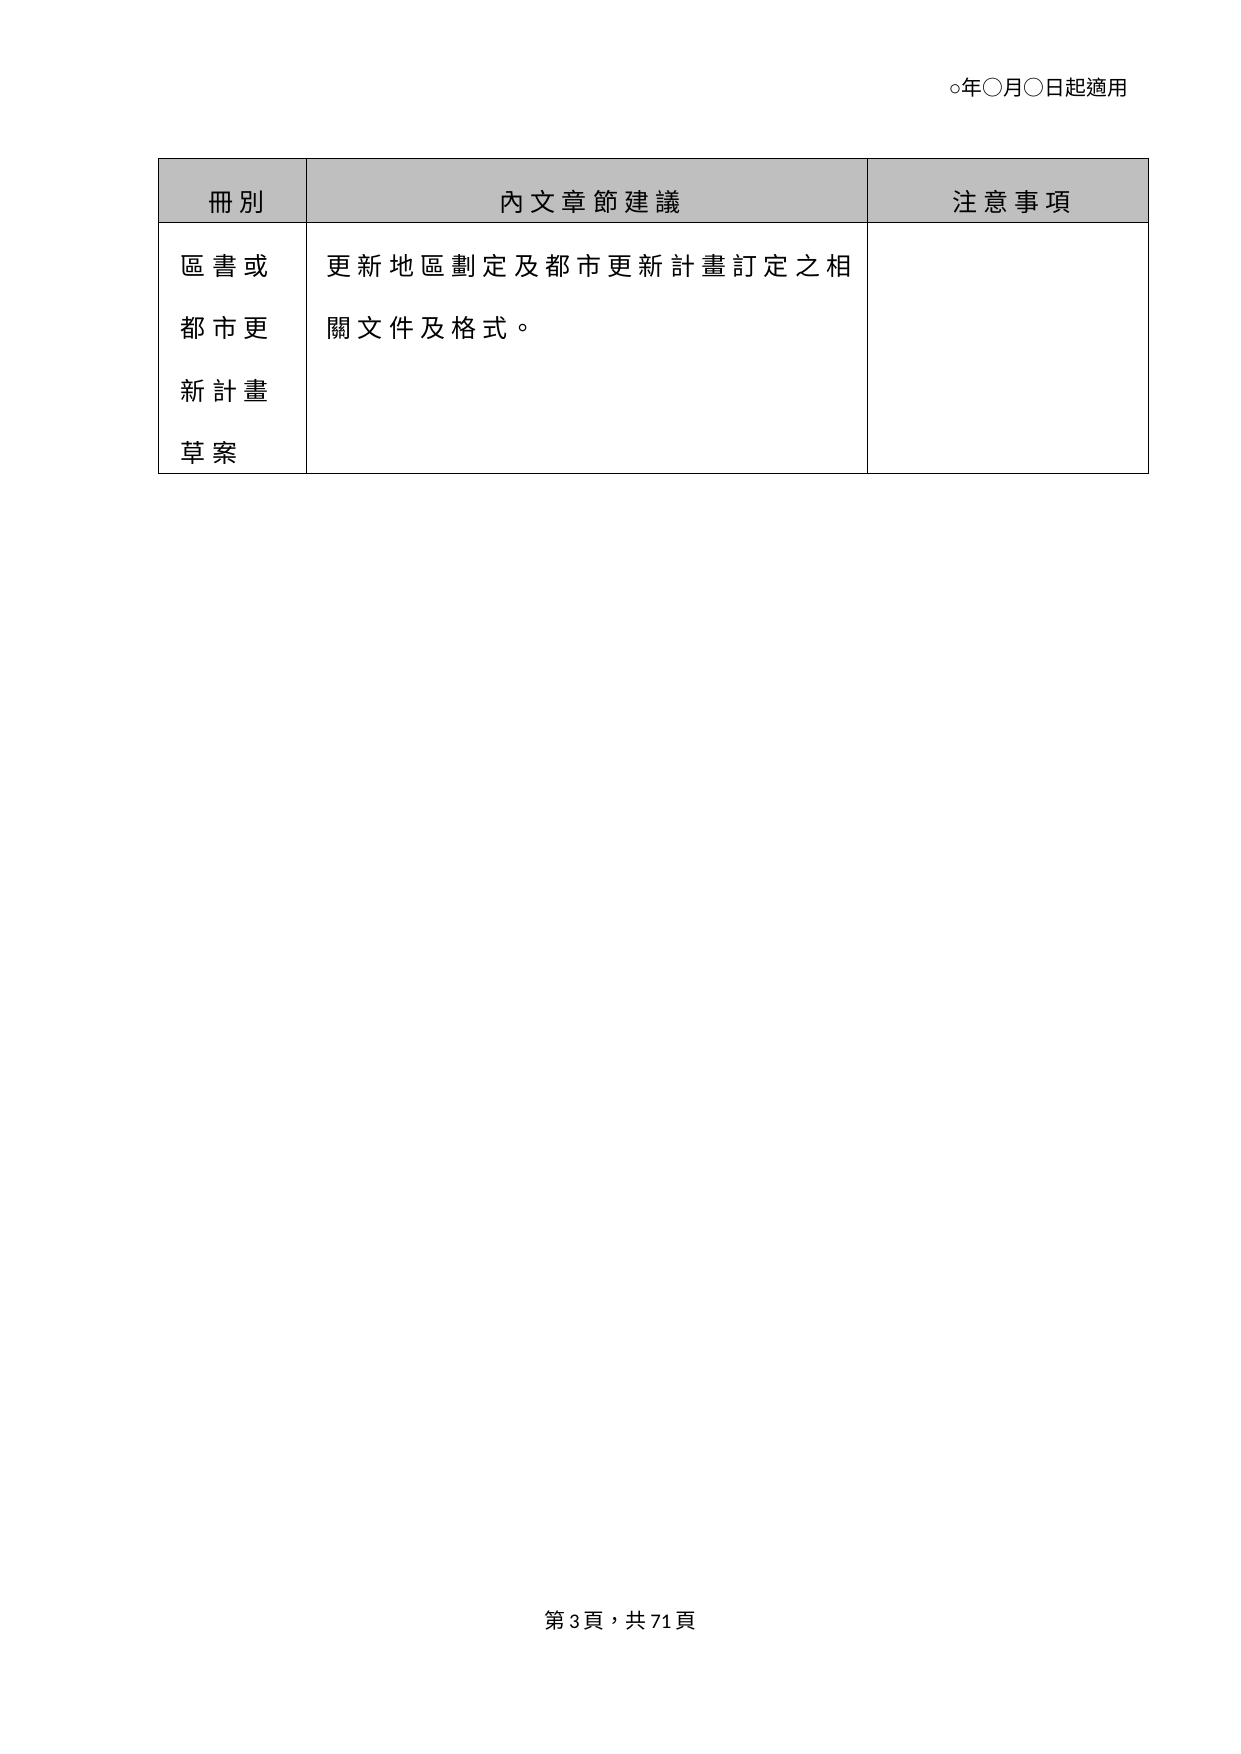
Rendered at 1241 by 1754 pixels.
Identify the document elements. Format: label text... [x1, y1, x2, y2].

table_cell 更新地區劃定及都市更新計畫訂定之相關文件及格式。 [307, 223, 867, 473]
table_cell [868, 223, 1148, 473]
table_header 冊別 [159, 159, 306, 222]
table_header 內文章節建議 [307, 159, 867, 222]
table_header 注意事項 [868, 159, 1148, 222]
table_cell 區書或都市更新計畫草案 [159, 223, 306, 473]
